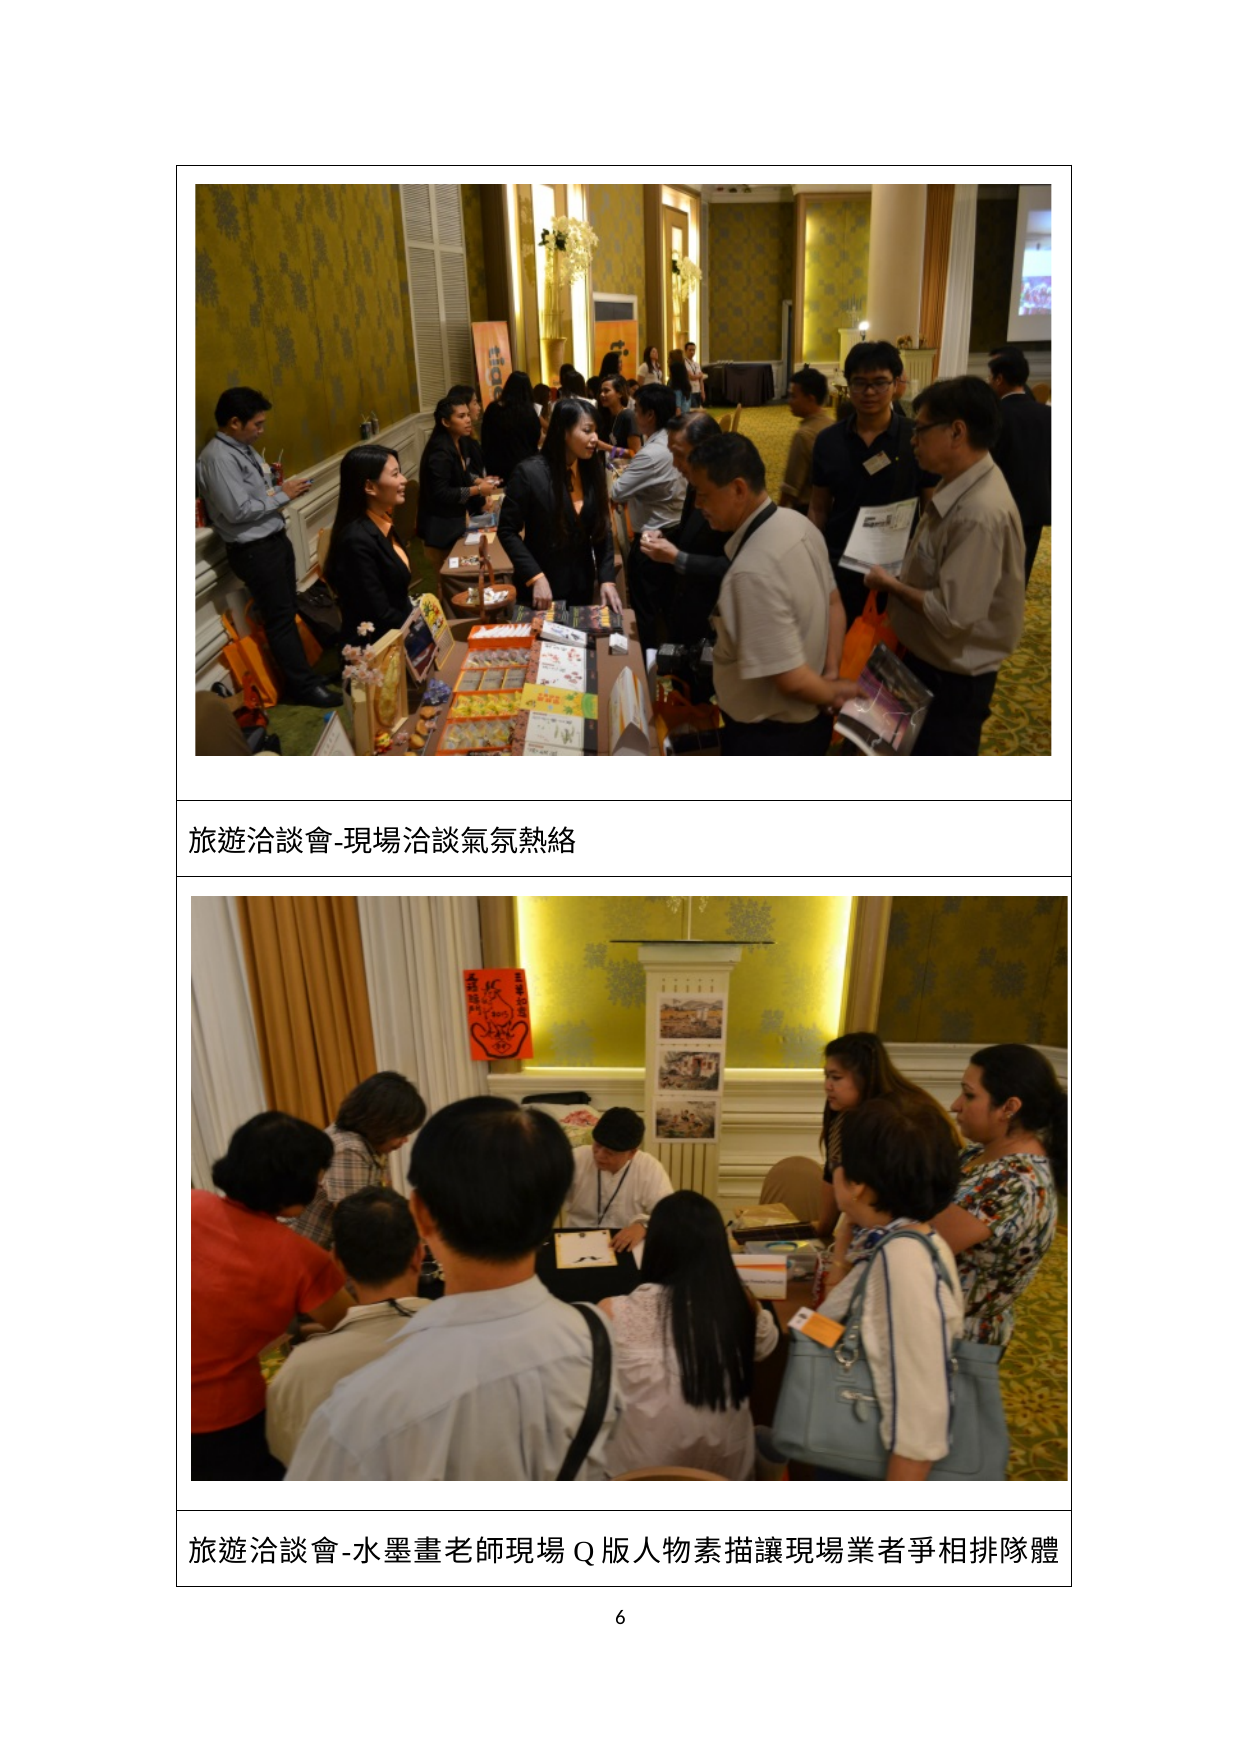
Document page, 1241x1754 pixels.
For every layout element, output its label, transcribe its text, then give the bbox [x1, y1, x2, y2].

picture [195, 184, 1052, 756]
table_cell [169, 800, 176, 876]
table_cell 旅遊洽談會-現場洽談氣氛熱絡 [177, 801, 1071, 876]
table_cell [177, 166, 1071, 800]
table_cell [169, 1510, 176, 1586]
table_cell [169, 876, 176, 1510]
table_cell [177, 877, 1071, 1510]
table_cell [169, 165, 176, 800]
picture [191, 896, 1068, 1481]
table_cell 旅遊洽談會-水墨畫老師現場Q版人物素描讓現場業者爭相排隊體 [177, 1511, 1071, 1586]
